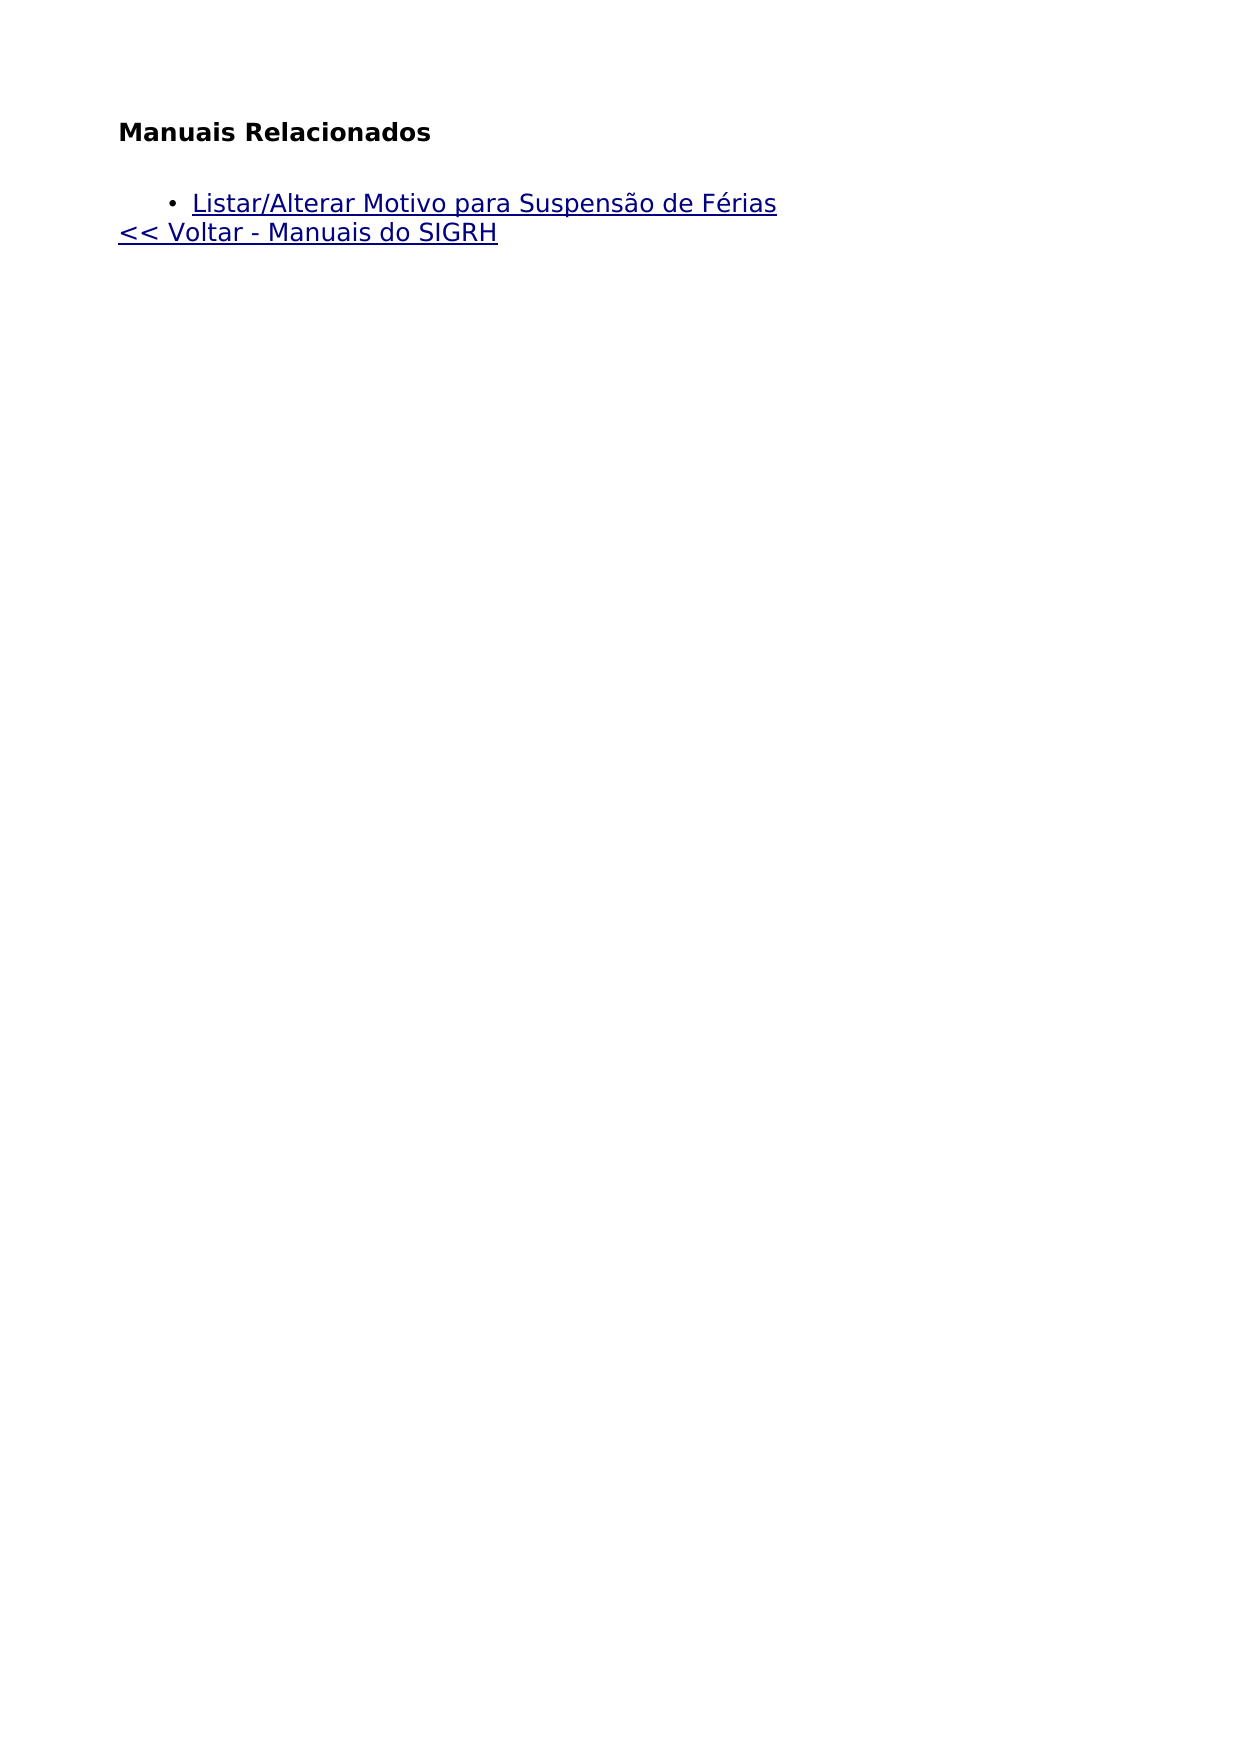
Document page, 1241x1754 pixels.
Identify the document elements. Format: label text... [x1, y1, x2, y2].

list Listar/Alterar Motivo para Suspensão de Férias [177, 189, 1122, 218]
subtitle Manuais Relacionados [118, 118, 1122, 147]
text << Voltar - Manuais do SIGRH [118, 218, 1122, 248]
